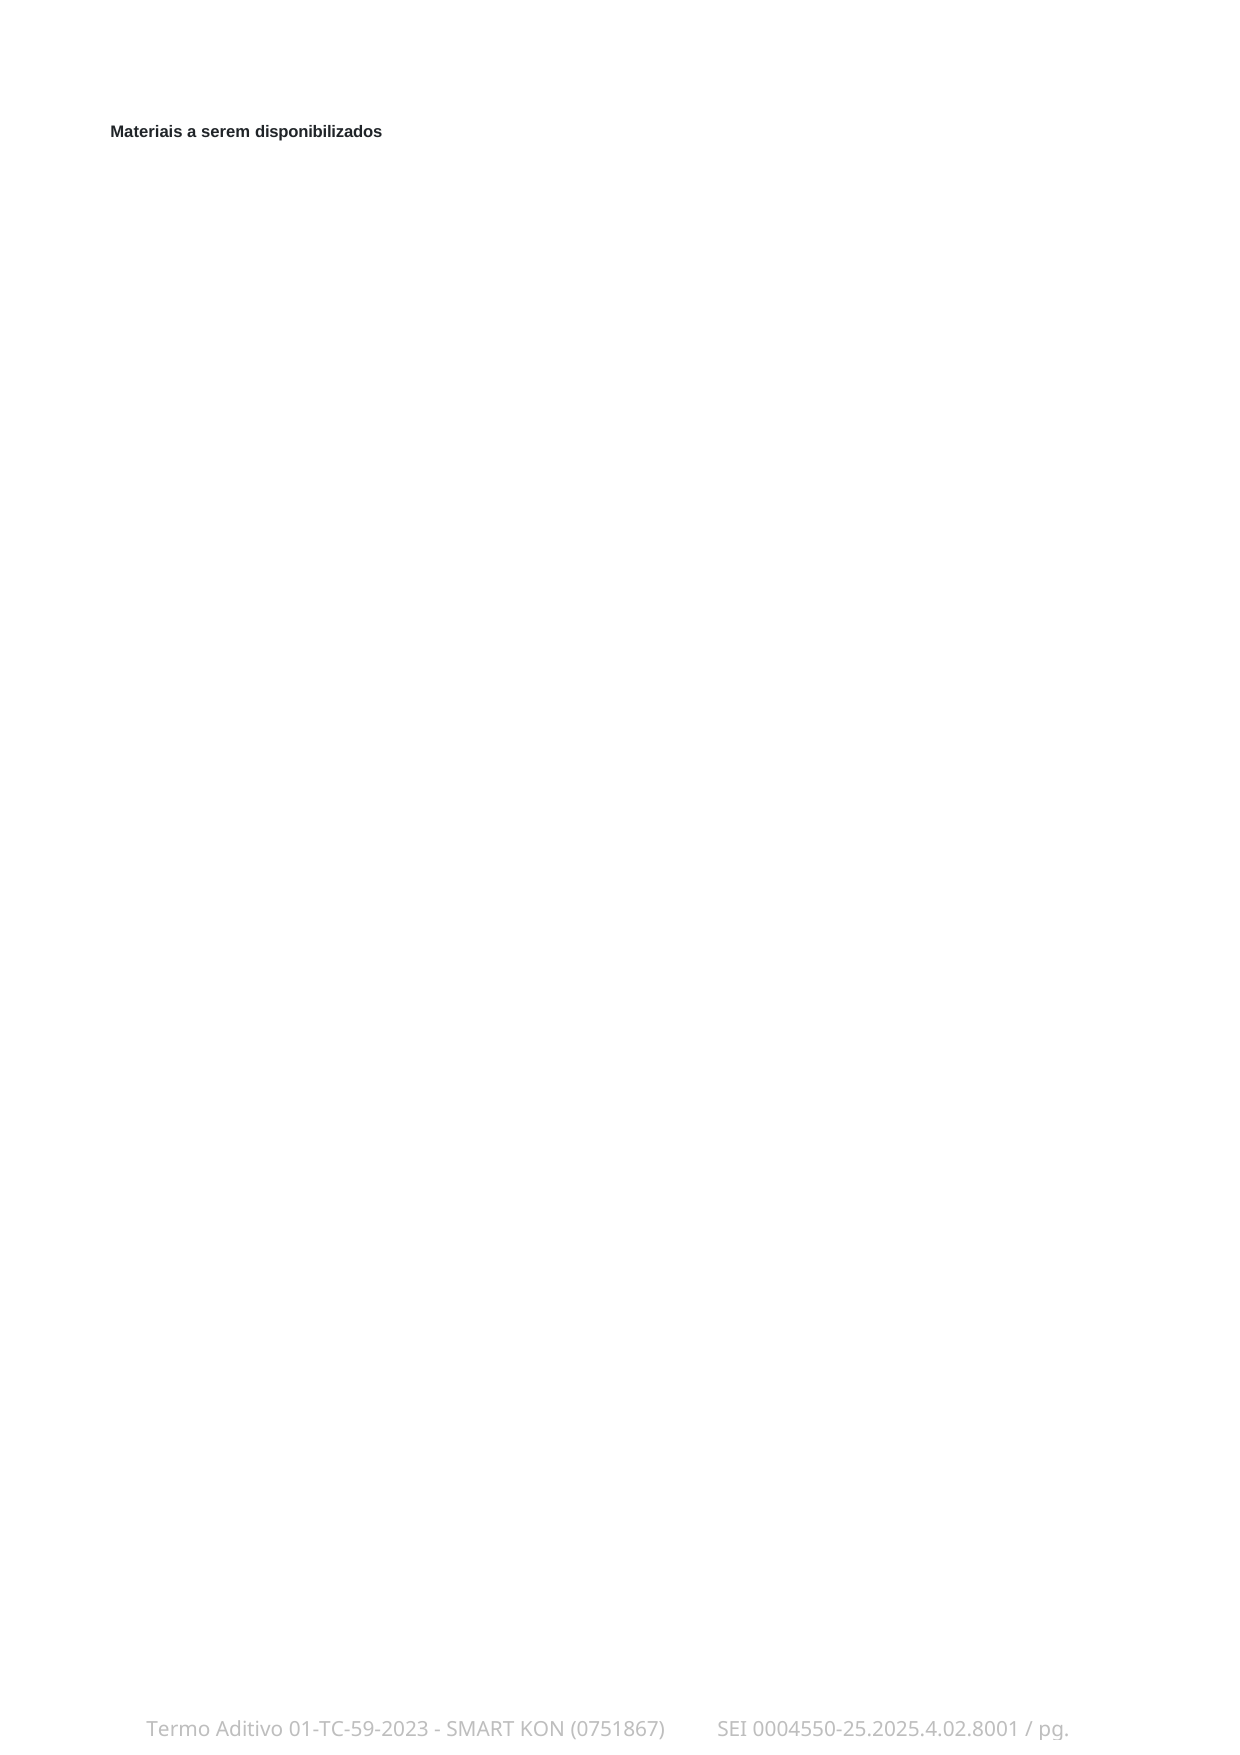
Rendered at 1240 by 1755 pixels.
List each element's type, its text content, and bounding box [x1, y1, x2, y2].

subtitle Materiais a serem disponibilizados [110, 122, 1181, 141]
